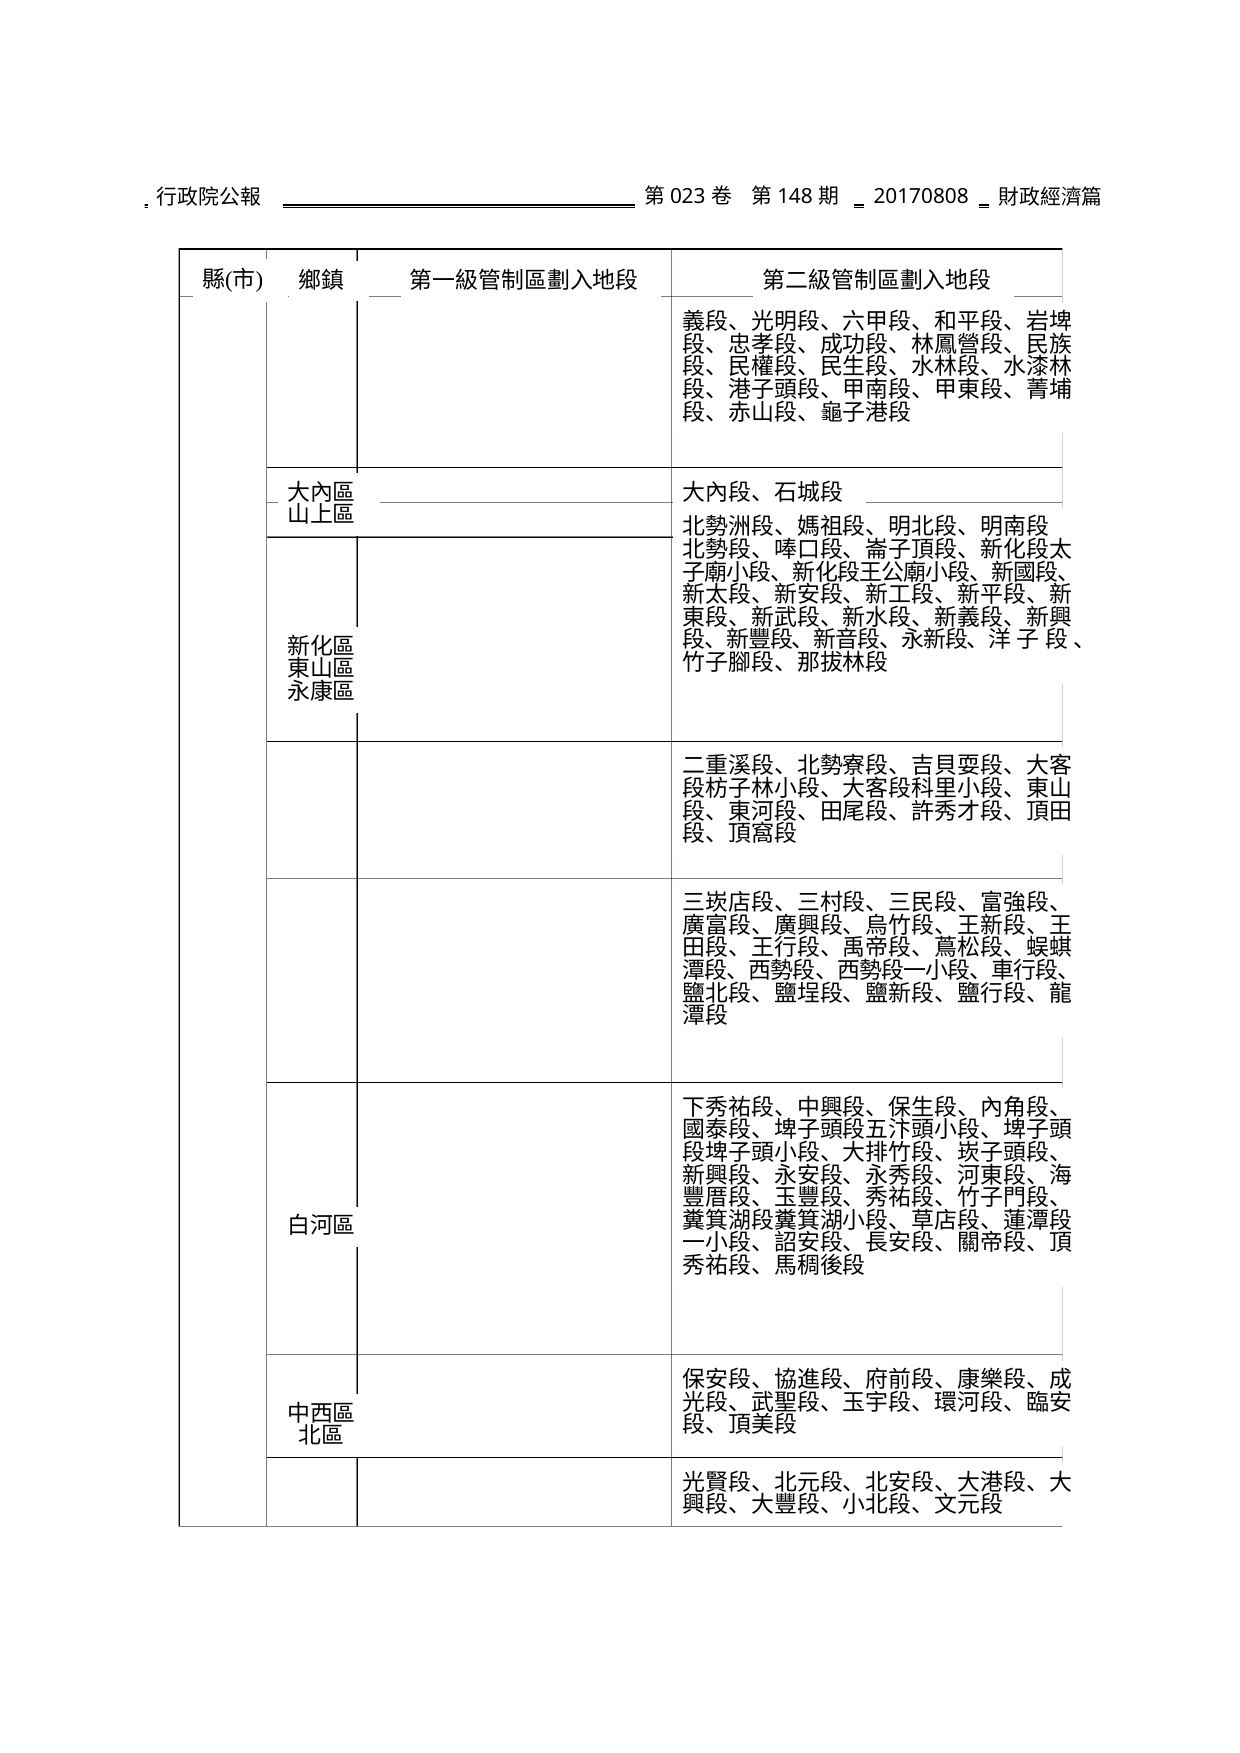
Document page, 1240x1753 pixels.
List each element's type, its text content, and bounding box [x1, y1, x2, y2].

text 東段、新武段、新水段、新義段、新興 [682, 607, 1132, 630]
text 北勢段、唪口段、崙子頂段、新化段太 [682, 539, 1132, 562]
text 段、新豐段、新音段、永新段、洋 子 段 、 [682, 630, 1132, 652]
text 秀祐段、馬稠後段 [682, 1255, 1107, 1278]
text 新興段、永安段、永秀段、河東段、海 [682, 1165, 1107, 1188]
text 光段、武聖段、玉宇段、環河段、臨安 [682, 1392, 1106, 1414]
text 20170808 [873, 186, 970, 209]
text 行政院公報 [157, 187, 274, 208]
text 北區 [298, 1426, 371, 1448]
text 一小段、詔安段、長安段、關帝段、頂 [682, 1233, 1107, 1255]
picture [979, 204, 989, 208]
text 興段、大豐段、小北段、文元段 [682, 1495, 1106, 1517]
text 段、忠孝段、成功段、林鳳營段、民族 [682, 334, 1106, 357]
text 二重溪段、北勢寮段、吉貝耍段、大客 [682, 756, 1106, 778]
text 保安段、協進段、府前段、康樂段、成 [682, 1369, 1106, 1392]
text 大內段、石城段 [682, 482, 857, 504]
text 第二級管制區劃入地段 [762, 270, 1005, 293]
text 大內區 [287, 482, 371, 504]
text 廣富段、廣興段、烏竹段、王新段、王 [682, 915, 1132, 938]
text 段枋子林小段、大客段科里小段、東山 [682, 778, 1106, 801]
text 子廟小段、新化段王公廟小段、新國段、 [682, 562, 1132, 584]
text 光賢段、北元段、北安段、大港段、大 [682, 1472, 1106, 1495]
picture [854, 204, 864, 208]
text 第 023 卷 第 148 期 [644, 186, 845, 209]
text 第一級管制區劃入地段 [409, 270, 652, 293]
text 三崁店段、三村段、三民段、富強段、 [682, 892, 1132, 915]
text 新太段、新安段、新工段、新平段、新 [682, 584, 1132, 607]
text 財政經濟篇 [998, 187, 1116, 208]
text 北勢洲段、媽祖段、明北段、明南段 [682, 517, 1132, 539]
text 糞箕湖段糞箕湖小段、草店段、蓮潭段 [682, 1210, 1107, 1233]
text 國泰段、埤子頭段五汴頭小段、埤子頭 [682, 1120, 1107, 1142]
text 鄉鎮 [298, 270, 360, 293]
text 東山區 [287, 659, 371, 681]
text 鹽北段、鹽埕段、鹽新段、鹽行段、龍 [682, 983, 1132, 1006]
text 潭段、西勢段、西勢段一小段、車行段、 [682, 960, 1132, 983]
picture [178, 248, 1063, 1527]
text 段、赤山段、龜子港段 [682, 402, 1106, 424]
text 段、頂窩段 [682, 824, 1106, 846]
text 竹子腳段、那拔林段 [682, 652, 1132, 675]
text 新化區 [287, 636, 371, 659]
text 下秀祐段、中興段、保生段、內角段、 [682, 1097, 1107, 1120]
text 白河區 [287, 1216, 371, 1238]
text 段、頂美段 [682, 1414, 1106, 1437]
text 段、東河段、田尾段、許秀才段、頂田 [682, 801, 1106, 824]
text 縣(市) [202, 268, 279, 293]
text 豐厝段、玉豐段、秀祐段、竹子門段、 [682, 1188, 1107, 1210]
text 義段、光明段、六甲段、和平段、岩埤 [682, 311, 1106, 334]
text 田段、王行段、禹帝段、蔦松段、蜈蜞 [682, 938, 1132, 960]
text 段埤子頭小段、大排竹段、崁子頭段、 [682, 1142, 1107, 1165]
text 永康區 [287, 681, 371, 704]
text 段、港子頭段、甲南段、甲東段、菁埔 [682, 379, 1106, 402]
text 段、民權段、民生段、水林段、水漆林 [682, 357, 1106, 379]
text 山上區 [287, 504, 371, 527]
text 潭段 [682, 1006, 1132, 1028]
picture [283, 204, 635, 208]
text 中西區 [287, 1403, 371, 1426]
